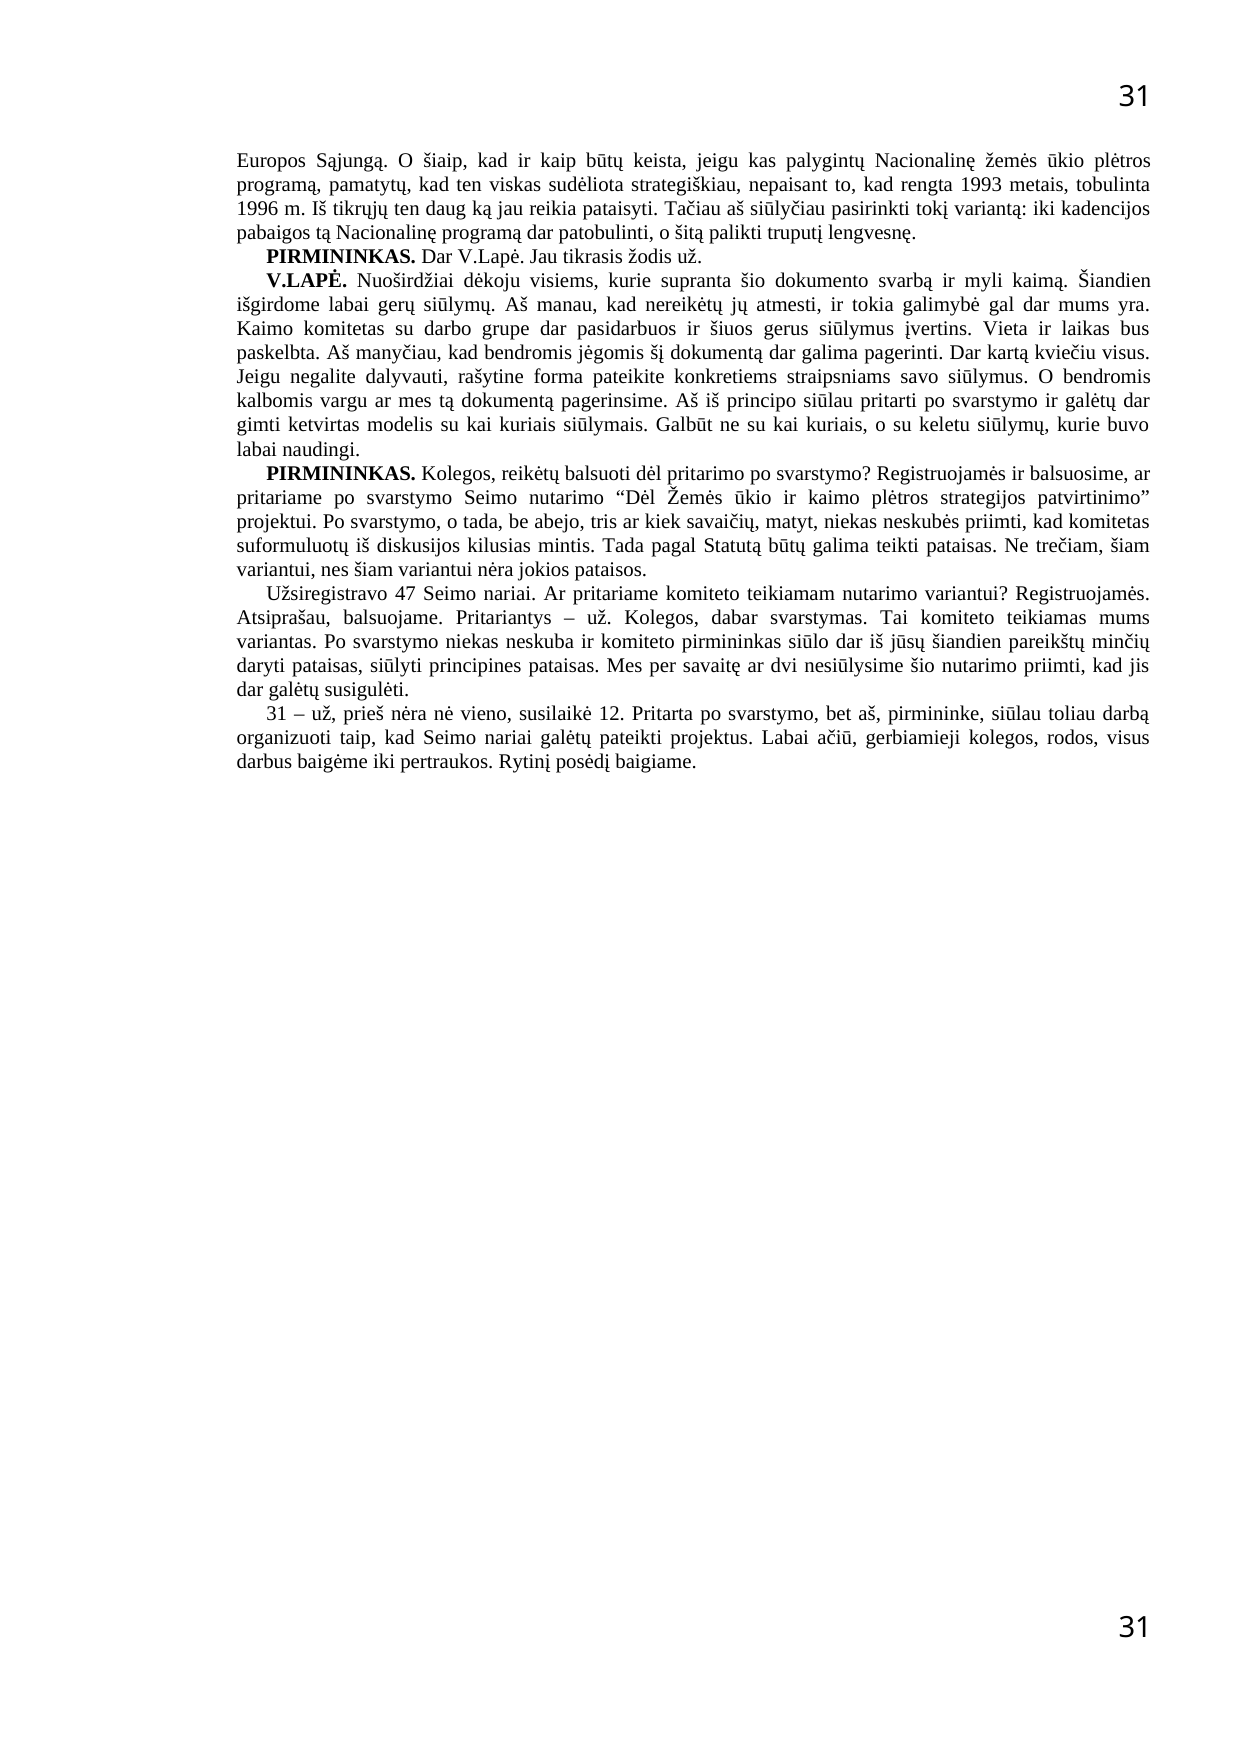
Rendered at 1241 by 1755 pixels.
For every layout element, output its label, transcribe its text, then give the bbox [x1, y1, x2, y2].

text PIRMININKAS. Kolegos, reikėtų balsuoti dėl pritarimo po svarstymo? Registruojamės ir balsuosime, ar pritariame po svarstymo Seimo nutarimo “Dėl Žemės ūkio ir kaimo plėtros strategijos patvirtinimo” projektui. Po svarstymo, o tada, be abejo, tris ar kiek savaičių, matyt, niekas neskubės priimti, kad komitetas suformuluotų iš diskusijos kilusias mintis. Tada pagal Statutą būtų galima teikti pataisas. Ne trečiam, šiam variantui, nes šiam variantui nėra jokios pataisos. [236, 461, 1152, 581]
text PIRMININKAS. Dar V.Lapė. Jau tikrasis žodis už. [236, 244, 1152, 268]
text Užsiregistravo 47 Seimo nariai. Ar pritariame komiteto teikiamam nutarimo variantui? Registruojamės. Atsiprašau, balsuojame. Pritariantys – už. Kolegos, dabar svarstymas. Tai komiteto teikiamas mums variantas. Po svarstymo niekas neskuba ir komiteto pirmininkas siūlo dar iš jūsų šiandien pareikštų minčių daryti pataisas, siūlyti principines pataisas. Mes per savaitę ar dvi nesiūlysime šio nutarimo priimti, kad jis dar galėtų susigulėti. [236, 581, 1152, 701]
text V.LAPĖ. Nuoširdžiai dėkoju visiems, kurie supranta šio dokumento svarbą ir myli kaimą. Šiandien išgirdome labai gerų siūlymų. Aš manau, kad nereikėtų jų atmesti, ir tokia galimybė gal dar mums yra. Kaimo komitetas su darbo grupe dar pasidarbuos ir šiuos gerus siūlymus įvertins. Vieta ir laikas bus paskelbta. Aš manyčiau, kad bendromis jėgomis šį dokumentą dar galima pagerinti. Dar kartą kviečiu visus. Jeigu negalite dalyvauti, rašytine forma pateikite konkretiems straipsniams savo siūlymus. O bendromis kalbomis vargu ar mes tą dokumentą pagerinsime. Aš iš principo siūlau pritarti po svarstymo ir galėtų dar gimti ketvirtas modelis su kai kuriais siūlymais. Galbūt ne su kai kuriais, o su keletu siūlymų, kurie buvo labai naudingi. [236, 268, 1152, 461]
text Europos Sąjungą. O šiaip, kad ir kaip būtų keista, jeigu kas palygintų Nacionalinę žemės ūkio plėtros programą, pamatytų, kad ten viskas sudėliota strategiškiau, nepaisant to, kad rengta 1993 metais, tobulinta 1996 m. Iš tikrųjų ten daug ką jau reikia pataisyti. Tačiau aš siūlyčiau pasirinkti tokį variantą: iki kadencijos pabaigos tą Nacionalinę programą dar patobulinti, o šitą palikti truputį lengvesnę. [236, 148, 1152, 244]
text 31 – už, prieš nėra nė vieno, susilaikė 12. Pritarta po svarstymo, bet aš, pirmininke, siūlau toliau darbą organizuoti taip, kad Seimo nariai galėtų pateikti projektus. Labai ačiū, gerbiamieji kolegos, rodos, visus darbus baigėme iki pertraukos. Rytinį posėdį baigiame. [236, 701, 1152, 773]
